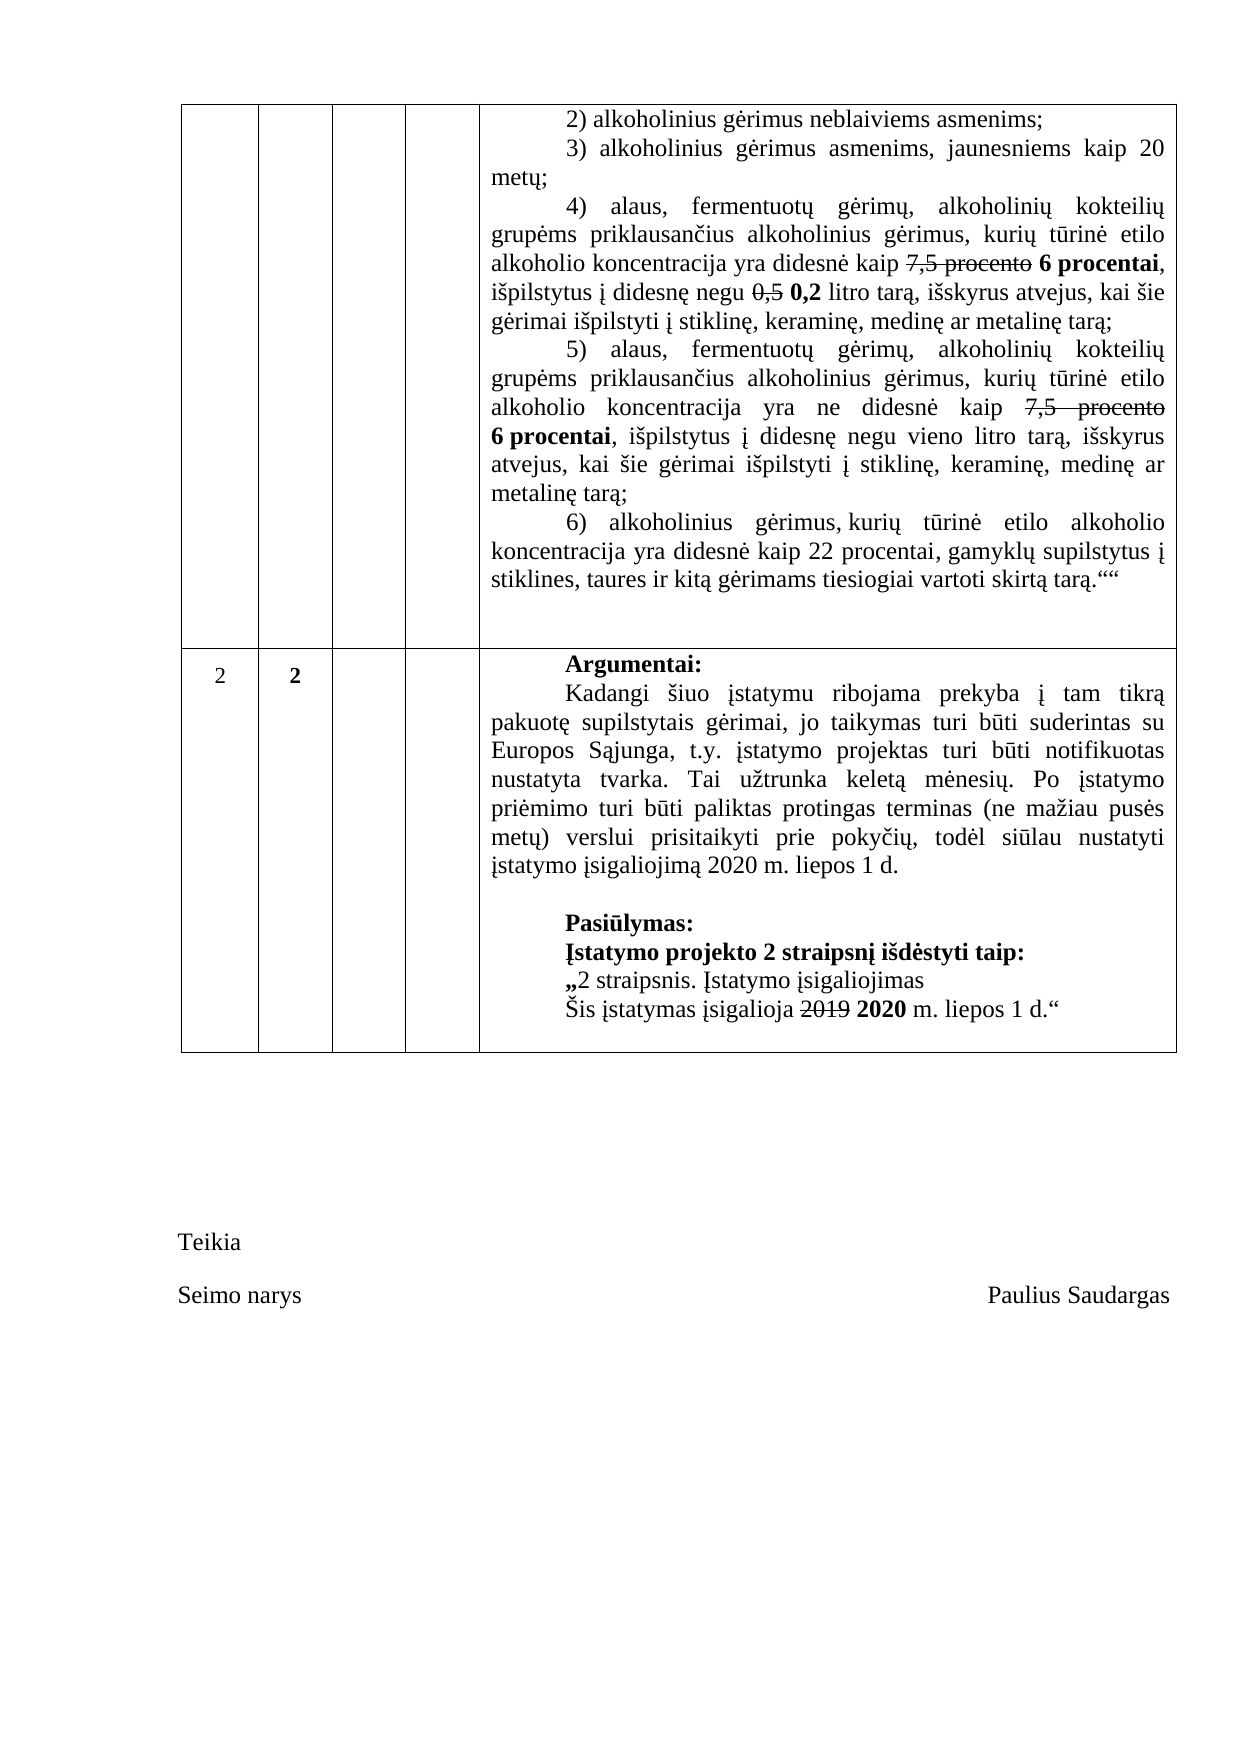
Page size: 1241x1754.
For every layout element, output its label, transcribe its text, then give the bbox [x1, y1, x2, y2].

table_cell [333, 105, 405, 648]
table_cell [333, 649, 405, 1052]
table_cell 2 [182, 649, 258, 1052]
table_cell Argumentai: Kadangi šiuo įstatymu ribojama prekyba į tam tikrą pakuotę supilstytais gėrimai, jo taikymas turi būti suderintas su Europos Sąjunga, t.y. įstatymo projektas turi būti notifikuotas nustatyta tvarka. Tai užtrunka keletą mėnesių. Po įstatymo priėmimo turi būti paliktas protingas terminas (ne mažiau pusės metų) verslui prisitaikyti prie pokyčių, todėl siūlau nustatyti įstatymo įsigaliojimą 2020 m. liepos 1 d. Pasiūlymas: Įstatymo projekto 2 straipsnį išdėstyti taip: „2 straipsnis. Įstatymo įsigaliojimas Šis įstatymas įsigalioja 2019 2020 m. liepos 1 d.“ [480, 649, 1176, 1052]
table_cell 2) alkoholinius gėrimus neblaiviems asmenims; 3) alkoholinius gėrimus asmenims, jaunesniems kaip 20 metų; 4) alaus, fermentuotų gėrimų, alkoholinių kokteilių grupėms priklausančius alkoholinius gėrimus, kurių tūrinė etilo alkoholio koncentracija yra didesnė kaip 7,5 procento 6 procentai, išpilstytus į didesnę negu 0,5 0,2 litro tarą, išskyrus atvejus, kai šie gėrimai išpilstyti į stiklinę, keraminę, medinę ar metalinę tarą; 5) alaus, fermentuotų gėrimų, alkoholinių kokteilių grupėms priklausančius alkoholinius gėrimus, kurių tūrinė etilo alkoholio koncentracija yra ne didesnė kaip 7,5 procento 6 procentai, išpilstytus į didesnę negu vieno litro tarą, išskyrus atvejus, kai šie gėrimai išpilstyti į stiklinę, keraminę, medinę ar metalinę tarą; 6) alkoholinius gėrimus, kurių tūrinė etilo alkoholio koncentracija yra didesnė kaip 22 procentai, gamyklų supilstytus į stiklines, taures ir kitą gėrimams tiesiogiai vartoti skirtą tarą.““ [480, 105, 1176, 648]
table_cell [182, 105, 258, 648]
table_cell [406, 649, 479, 1052]
text Teikia [177, 1227, 1181, 1255]
table_cell [406, 105, 479, 648]
table_cell [259, 105, 332, 648]
text Seimo narys Paulius Saudargas [177, 1280, 1181, 1309]
table_cell 2 [259, 649, 332, 1052]
